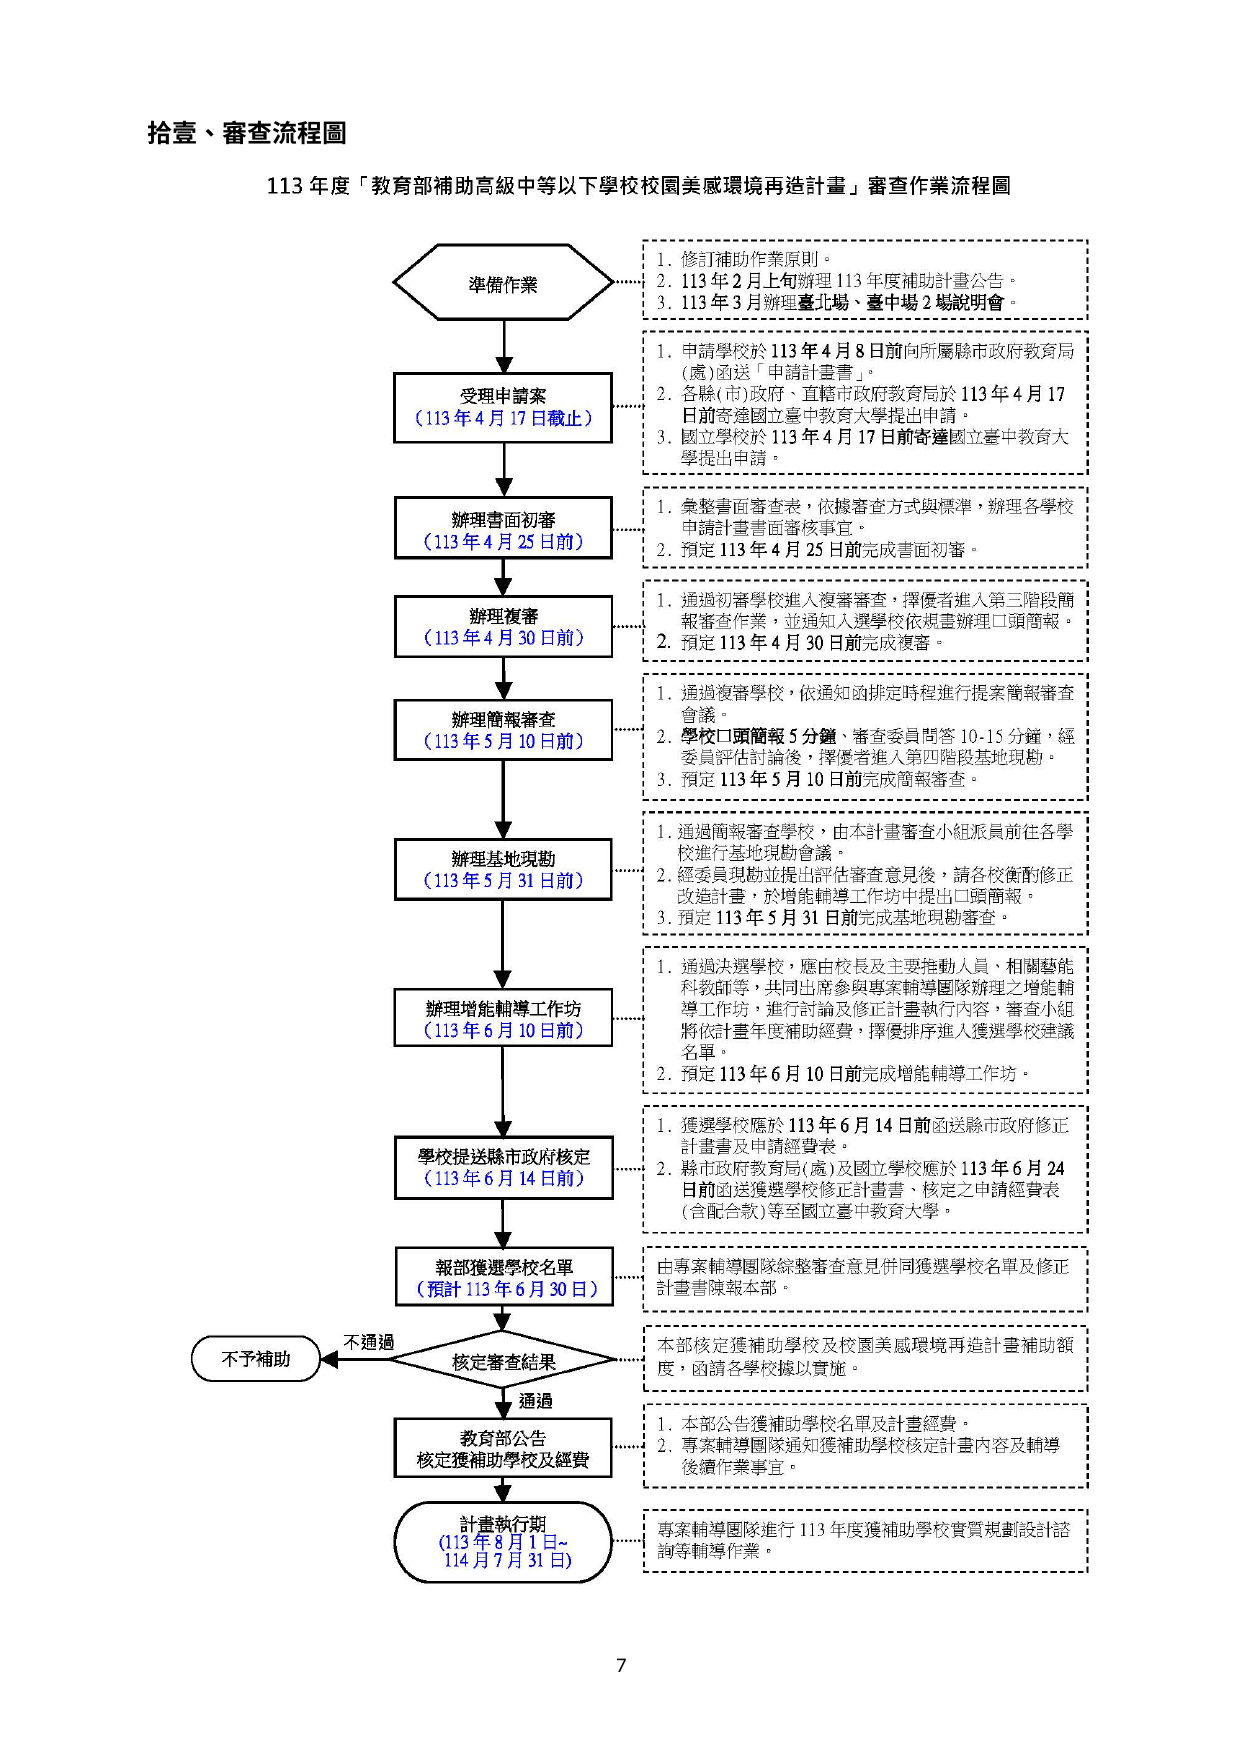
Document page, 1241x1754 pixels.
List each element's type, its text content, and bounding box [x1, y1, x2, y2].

text 拾壹、審查流程圖 [148, 118, 1092, 149]
